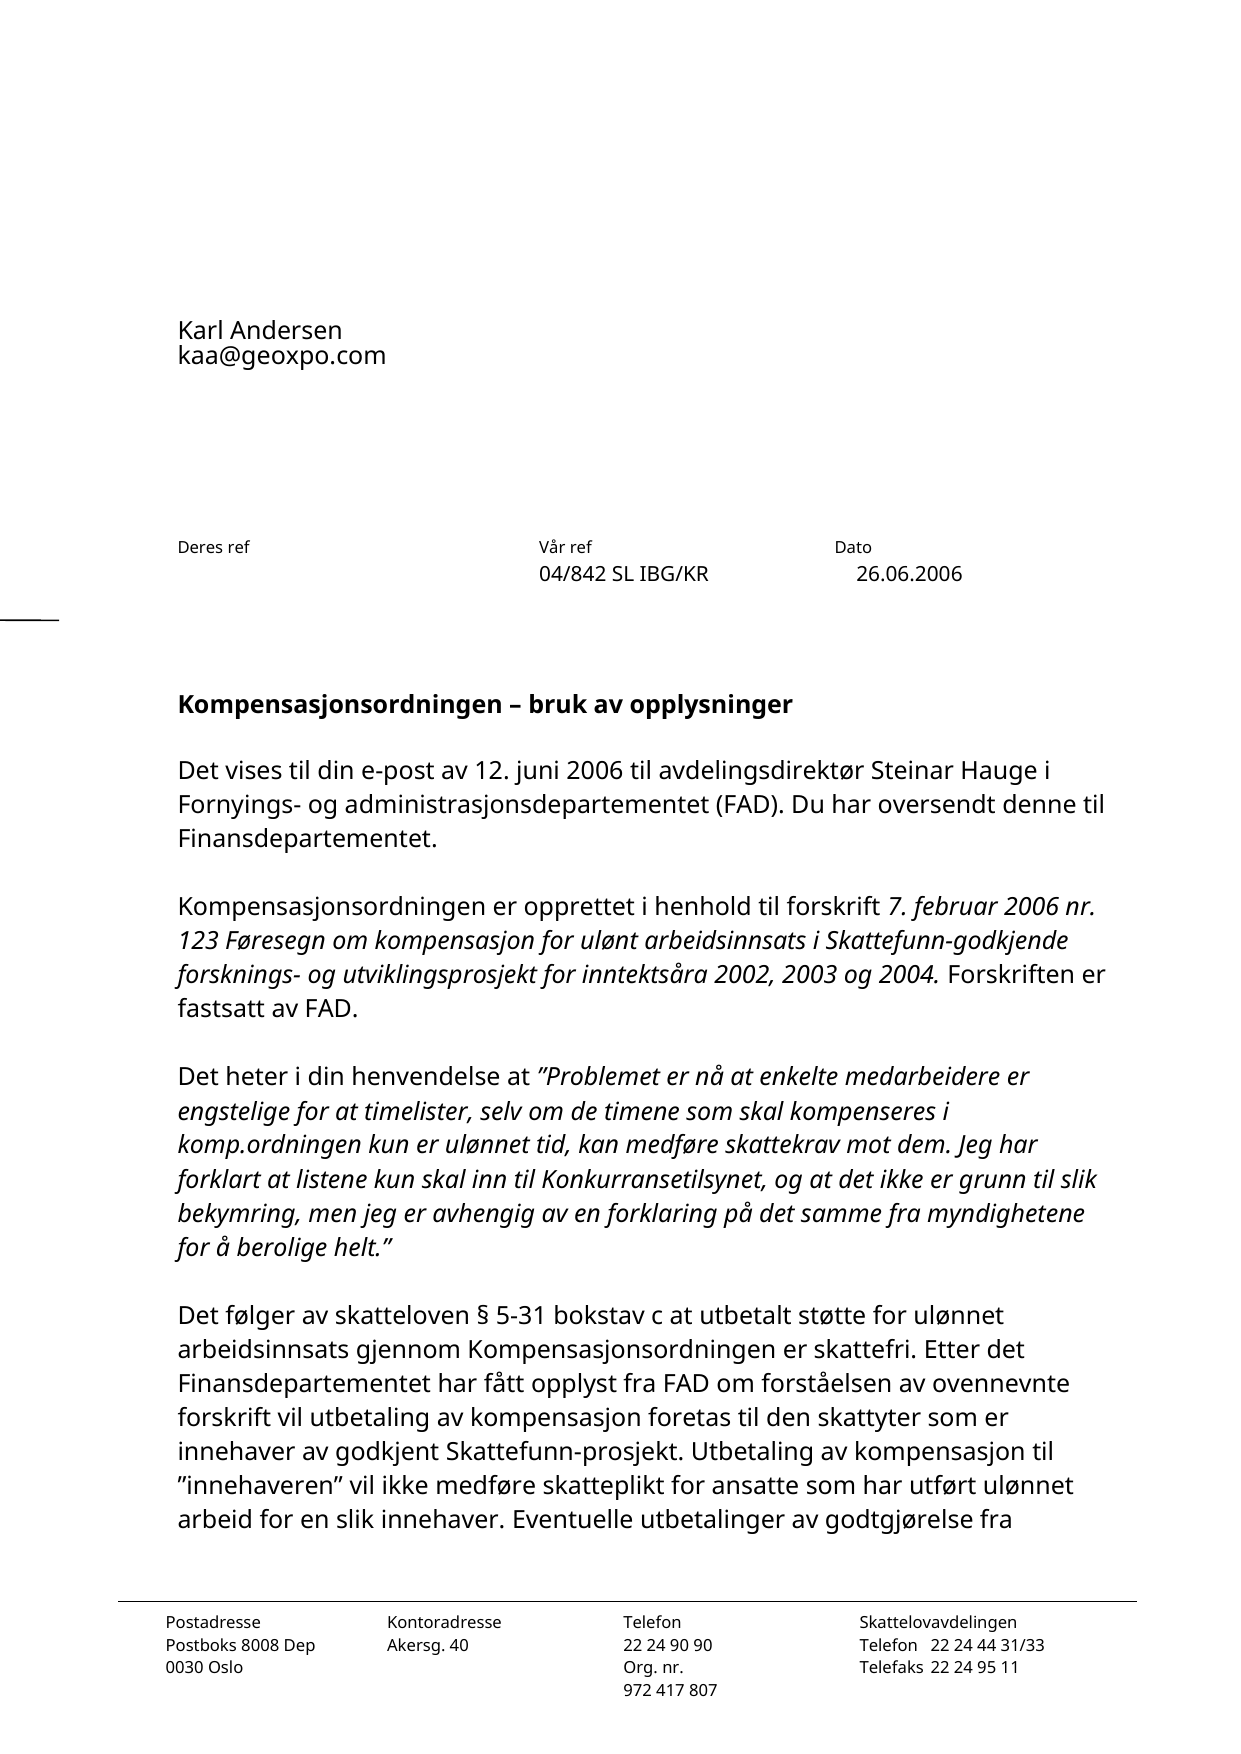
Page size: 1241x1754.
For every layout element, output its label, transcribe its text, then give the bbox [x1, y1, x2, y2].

text Kompensasjonsordningen er opprettet i henhold til forskrift 7. februar 2006 nr. 123 Føresegn om kompensasjon for ulønt arbeidsinnsats i Skattefunn-godkjende forsknings- og utviklingsprosjekt for inntektsåra 2002, 2003 og 2004. Forskriften er fastsatt av FAD. [177, 889, 1122, 1025]
text Det følger av skatteloven § 5-31 bokstav c at utbetalt støtte for ulønnet arbeidsinnsats gjennom Kompensasjonsordningen er skattefri. Etter det Finansdepartementet har fått opplyst fra FAD om forståelsen av ovennevnte forskrift vil utbetaling av kompensasjon foretas til den skattyter som er innehaver av godkjent Skattefunn-prosjekt. Utbetaling av kompensasjon til ”innehaveren” vil ikke medføre skatteplikt for ansatte som har utført ulønnet arbeid for en slik innehaver. Eventuelle utbetalinger av godtgjørelse fra [177, 1297, 1122, 1536]
table_cell Vår ref [531, 524, 827, 559]
table_cell Dato [827, 524, 1137, 559]
table_cell 26.06.2006 [827, 559, 1137, 587]
text Det heter i din henvendelse at ”Problemet er nå at enkelte medarbeidere er engstelige for at timelister, selv om de timene som skal kompenseres i komp.ordningen kun er ulønnet tid, kan medføre skattekrav mot dem. Jeg har forklart at listene kun skal inn til Konkurransetilsynet, og at det ikke er grunn til slik bekymring, men jeg er avhengig av en forklaring på det samme fra myndighetene for å berolige helt.” [177, 1059, 1122, 1263]
table_cell 04/842 SL IBG/KR [531, 559, 827, 587]
table_cell [170, 587, 1137, 687]
text Kompensasjonsordningen – bruk av opplysninger [177, 687, 1122, 721]
table_cell Deres ref [170, 524, 531, 559]
table_header [827, 319, 1137, 523]
table_cell [170, 559, 531, 587]
text Det vises til din e-post av 12. juni 2006 til avdelingsdirektør Steinar Hauge i Fornyings- og administrasjonsdepartementet (FAD). Du har oversendt denne til Finansdepartementet. [177, 752, 1122, 855]
table_header Karl Andersen kaa@geoxpo.com [170, 319, 827, 523]
